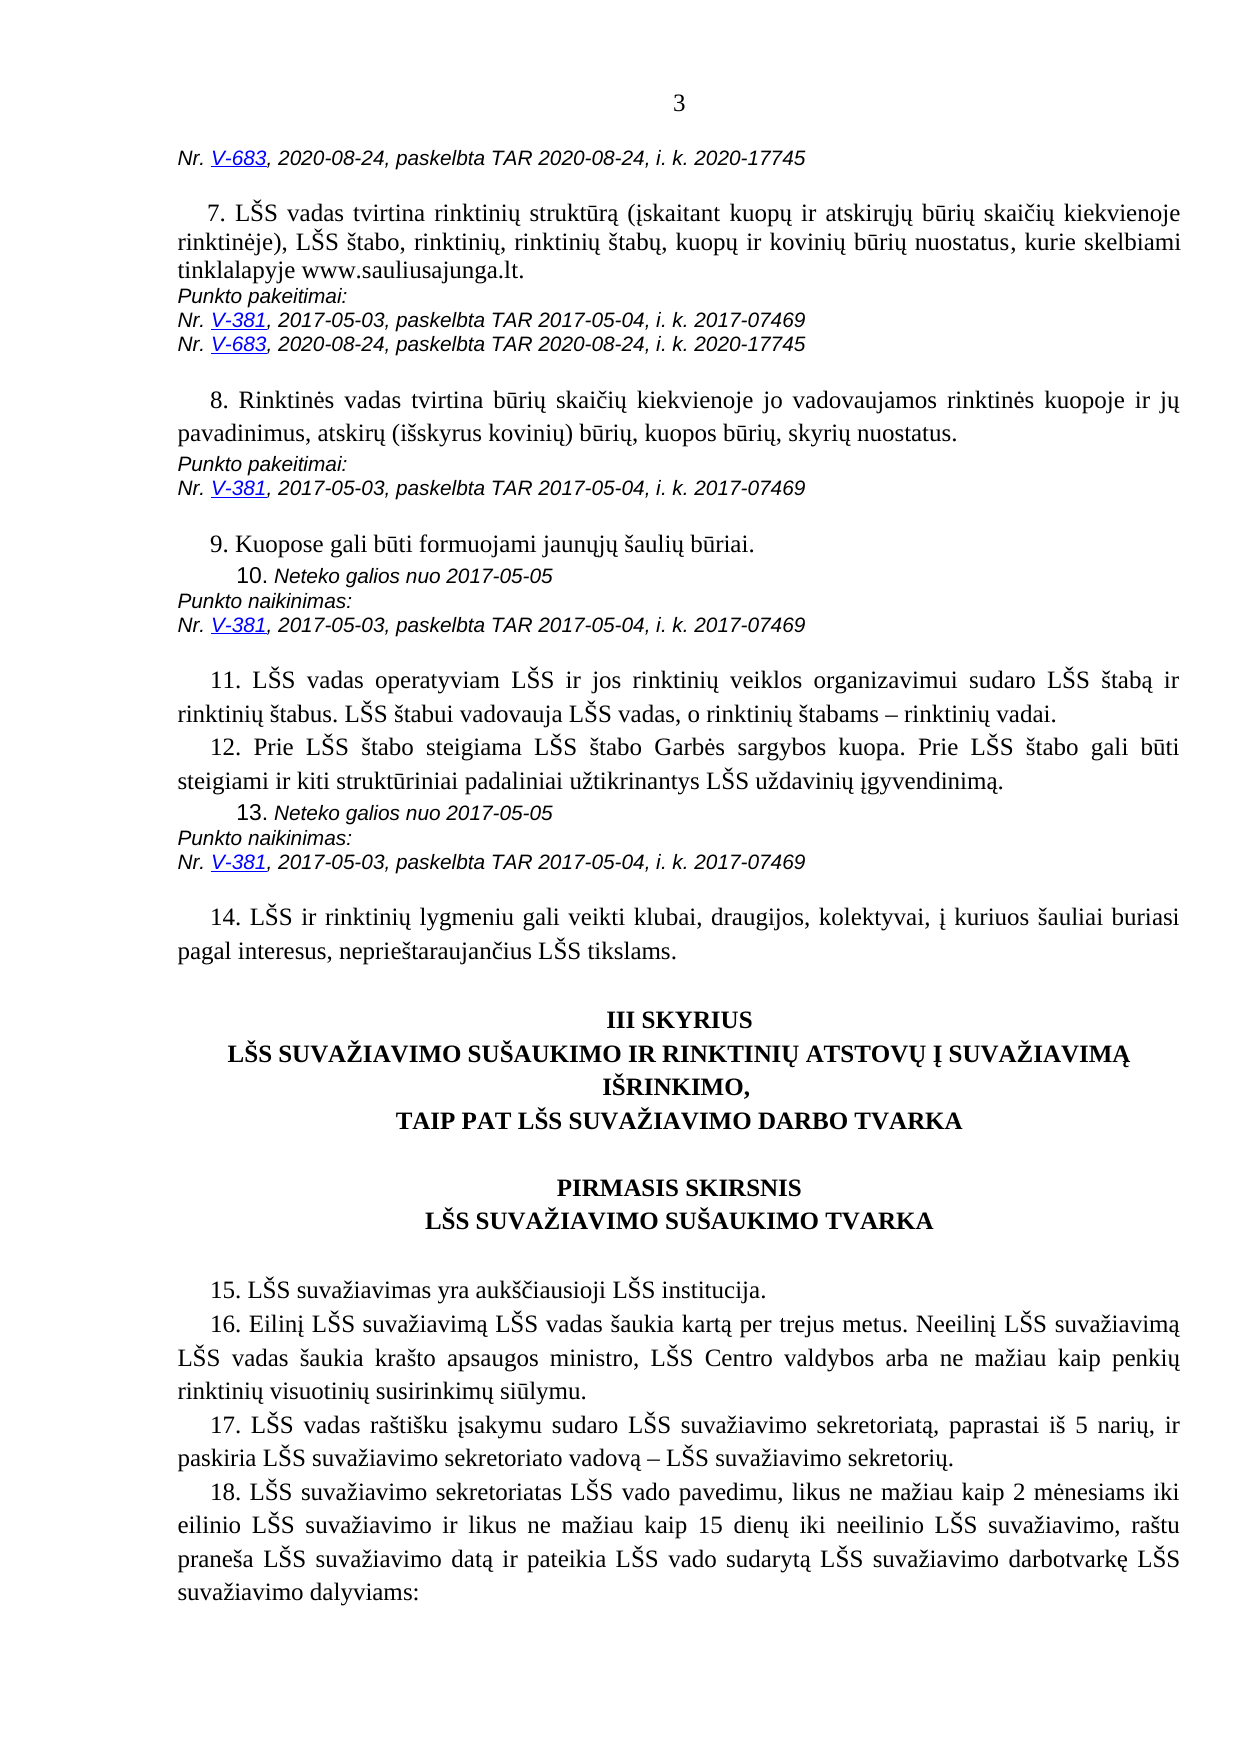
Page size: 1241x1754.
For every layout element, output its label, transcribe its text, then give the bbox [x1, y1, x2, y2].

text Nr. V-381, 2017-05-03, paskelbta TAR 2017-05-04, i. k. 2017-07469 [177, 612, 1181, 636]
text 17. LŠS vadas raštišku įsakymu sudaro LŠS suvažiavimo sekretoriatą, paprastai iš 5 narių, ir paskiria LŠS suvažiavimo sekretoriato vadovą – LŠS suvažiavimo sekretorių. [177, 1410, 1181, 1472]
text Punkto naikinimas: [177, 588, 1181, 612]
text 8. Rinktinės vadas tvirtina būrių skaičių kiekvienoje jo vadovaujamos rinktinės kuopoje ir jų pavadinimus, atskirų (išskyrus kovinių) būrių, kuopos būrių, skyrių nuostatus. [177, 385, 1181, 447]
text Nr. V-381, 2017-05-03, paskelbta TAR 2017-05-04, i. k. 2017-07469 [177, 476, 1181, 500]
text Nr. V-381, 2017-05-03, paskelbta TAR 2017-05-04, i. k. 2017-07469 [177, 308, 1181, 332]
text 13. Neteko galios nuo 2017-05-05 [177, 799, 1181, 826]
text 18. LŠS suvažiavimo sekretoriatas LŠS vado pavedimu, likus ne mažiau kaip 2 mėnesiams iki eilinio LŠS suvažiavimo ir likus ne mažiau kaip 15 dienų iki neeilinio LŠS suvažiavimo, raštu praneša LŠS suvažiavimo datą ir pateikia LŠS vado sudarytą LŠS suvažiavimo darbotvarkę LŠS suvažiavimo dalyviams: [177, 1477, 1181, 1606]
text 12. Prie LŠS štabo steigiama LŠS štabo Garbės sargybos kuopa. Prie LŠS štabo gali būti steigiami ir kiti struktūriniai padaliniai užtikrinantys LŠS uždavinių įgyvendinimą. [177, 732, 1181, 794]
text LŠS SUVAŽIAVIMO SUŠAUKIMO TVARKA [177, 1206, 1181, 1235]
text PIRMASIS SKIRSNIS [177, 1173, 1181, 1202]
text 11. LŠS vadas operatyviam LŠS ir jos rinktinių veiklos organizavimui sudaro LŠS štabą ir rinktinių štabus. LŠS štabui vadovauja LŠS vadas, o rinktinių štabams – rinktinių vadai. [177, 665, 1181, 727]
text III skyrius [177, 1005, 1181, 1034]
text Punkto pakeitimai: [177, 284, 1181, 308]
text 7. LŠS vadas tvirtina rinktinių struktūrą (įskaitant kuopų ir atskirųjų būrių skaičių kiekvienoje rinktinėje), LŠS štabo, rinktinių, rinktinių štabų, kuopų ir kovinių būrių nuostatus, kurie skelbiami tinklalapyje www.sauliusajunga.lt. [177, 198, 1181, 284]
text Nr. V-683, 2020-08-24, paskelbta TAR 2020-08-24, i. k. 2020-17745 [177, 332, 1181, 356]
text 15. LŠS suvažiavimas yra aukščiausioji LŠS institucija. [177, 1276, 1181, 1304]
text Punkto pakeitimai: [177, 452, 1181, 476]
text Punkto naikinimas: [177, 826, 1181, 850]
text Nr. V-683, 2020-08-24, paskelbta TAR 2020-08-24, i. k. 2020-17745 [177, 145, 1181, 169]
text 9. Kuopose gali būti formuojami jaunųjų šaulių būriai. [177, 529, 1181, 557]
text 16. Eilinį LŠS suvažiavimą LŠS vadas šaukia kartą per trejus metus. Neeilinį LŠS suvažiavimą LŠS vadas šaukia krašto apsaugos ministro, LŠS Centro valdybos arba ne mažiau kaip penkių rinktinių visuotinių susirinkimų siūlymu. [177, 1309, 1181, 1405]
text taip pat LŠS suvažiavimo darbo tvarka [177, 1106, 1181, 1134]
text 14. LŠS ir rinktinių lygmeniu gali veikti klubai, draugijos, kolektyvai, į kuriuos šauliai buriasi pagal interesus, neprieštaraujančius LŠS tikslams. [177, 902, 1181, 965]
text Nr. V-381, 2017-05-03, paskelbta TAR 2017-05-04, i. k. 2017-07469 [177, 850, 1181, 874]
text LŠS suvažiavimo sušaukimo ir rinktinių atstovų į suvažiavimą išrinkimo, [177, 1039, 1181, 1101]
text 10. Neteko galios nuo 2017-05-05 [177, 562, 1181, 588]
